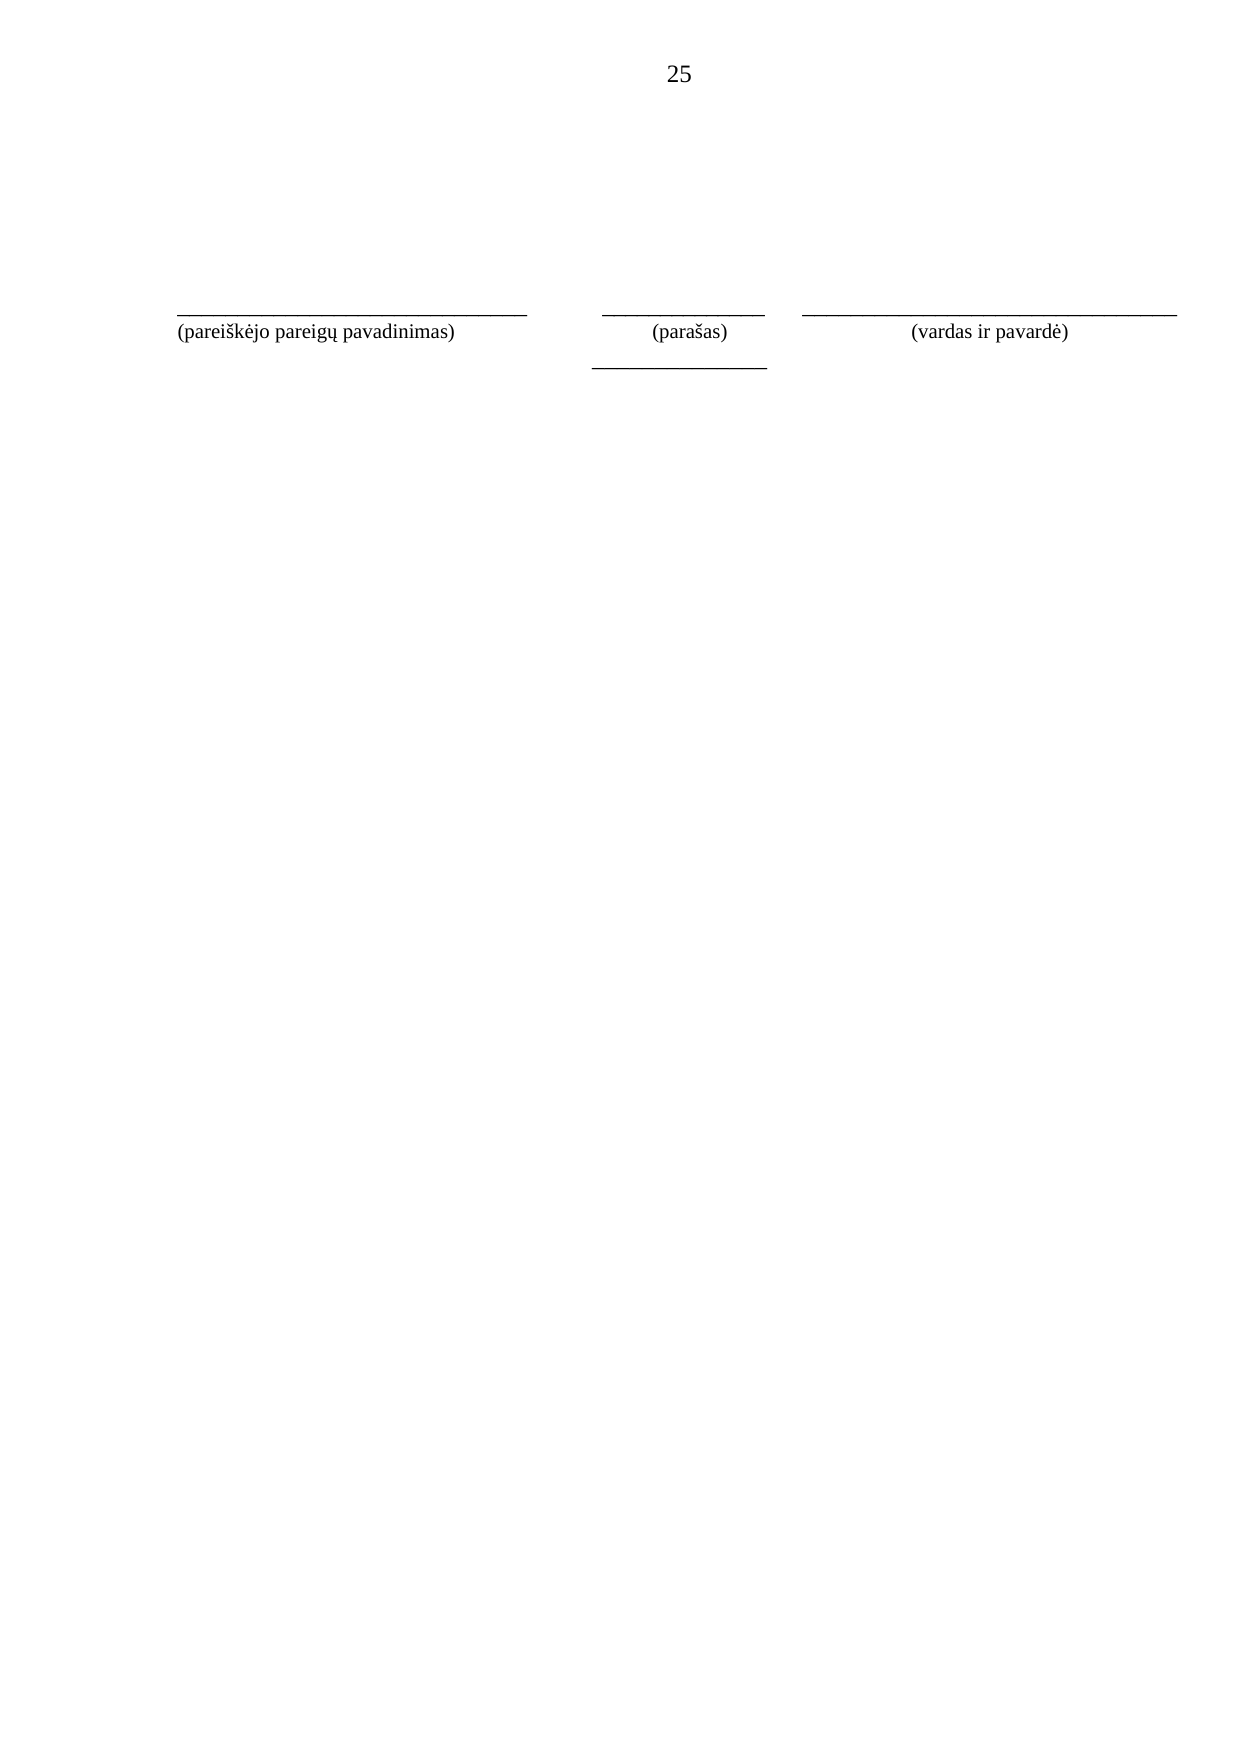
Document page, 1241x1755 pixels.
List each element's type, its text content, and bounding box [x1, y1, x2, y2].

text ______________ [177, 343, 1181, 372]
text (pareiškėjo pareigų pavadinimas) (parašas) (vardas ir pavardė) [177, 319, 1181, 343]
